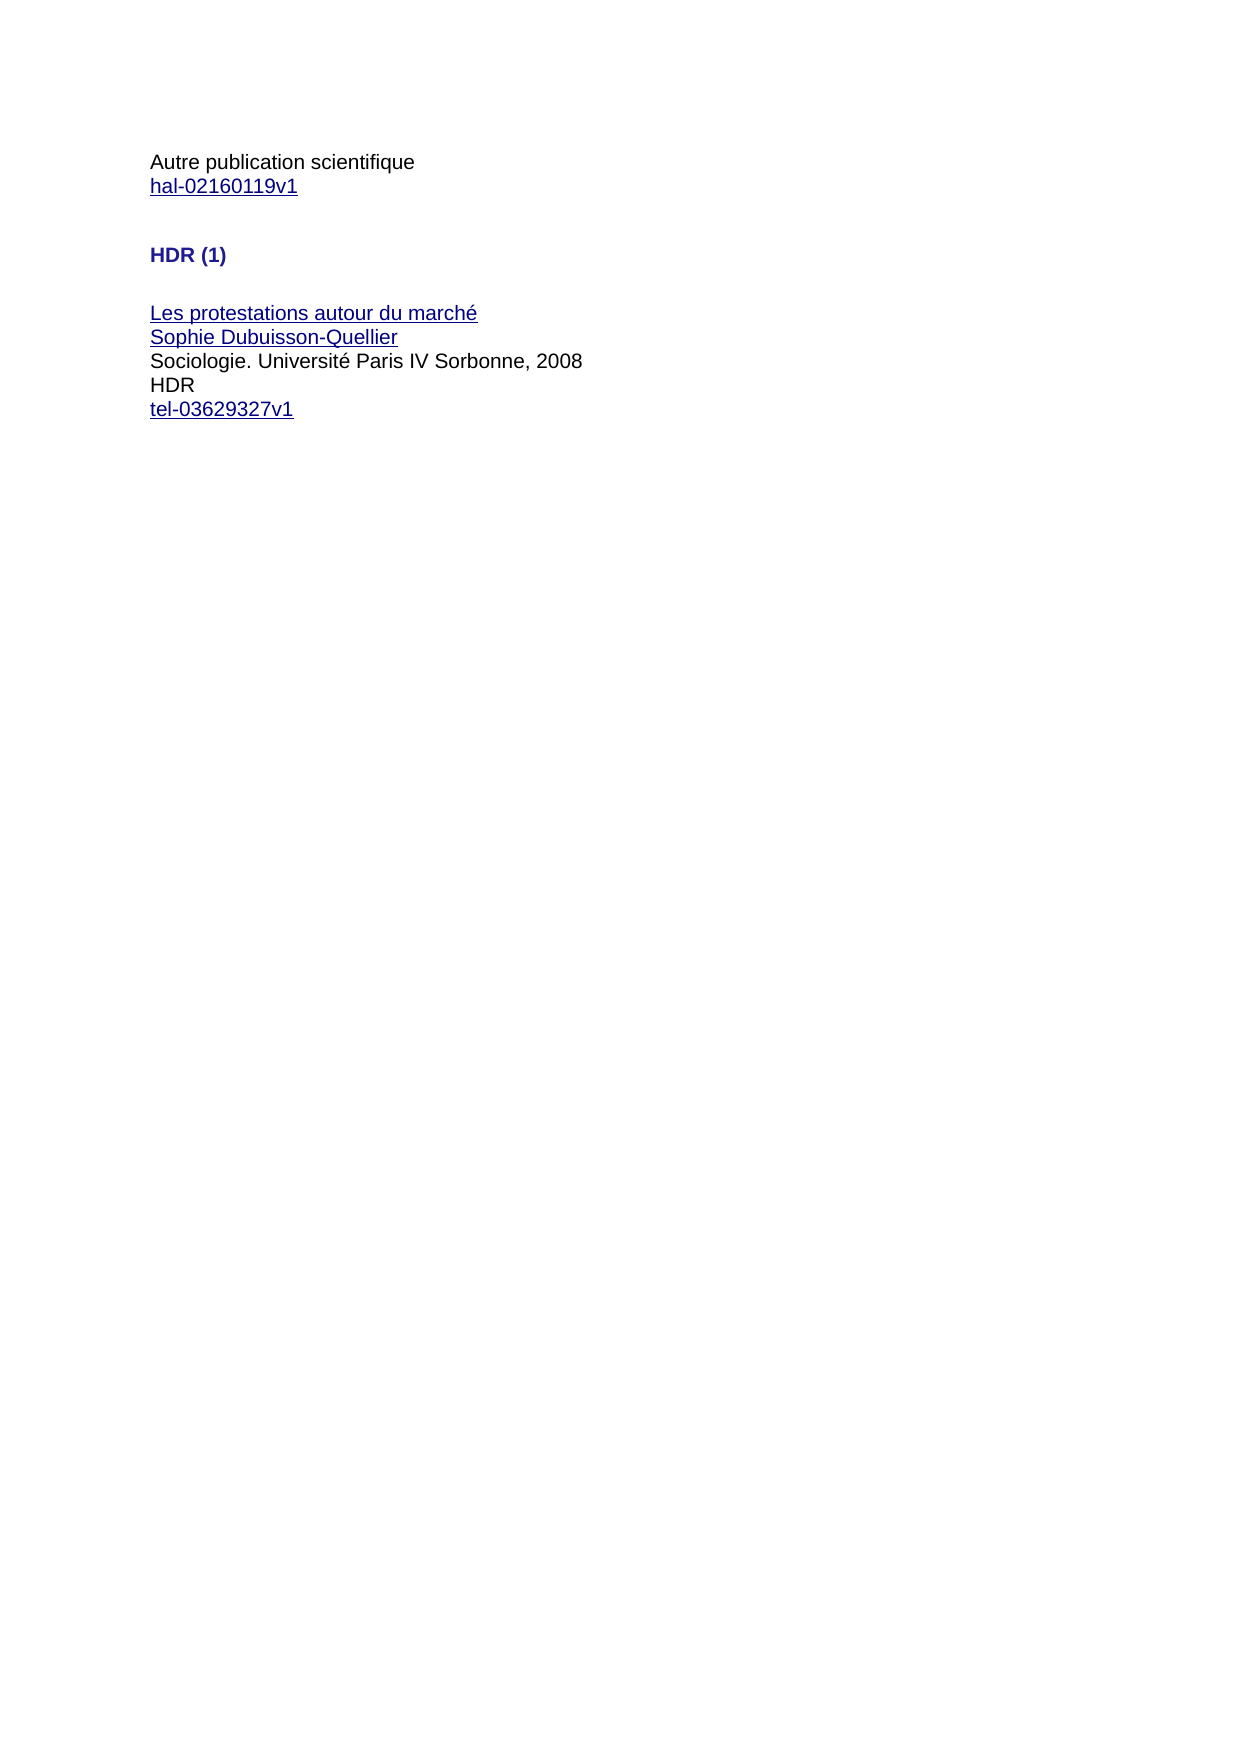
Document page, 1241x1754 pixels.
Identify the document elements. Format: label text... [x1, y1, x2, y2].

subtitle HDR (1) [150, 243, 1090, 267]
table_cell Autre publication scientifique hal-02160119v1 [150, 150, 1090, 198]
table_header Les protestations autour du marché Sophie Dubuisson-Quellier Sociologie. Université Paris IV Sorbonne, 2008 HDR tel-03629327v1 [150, 301, 1090, 421]
